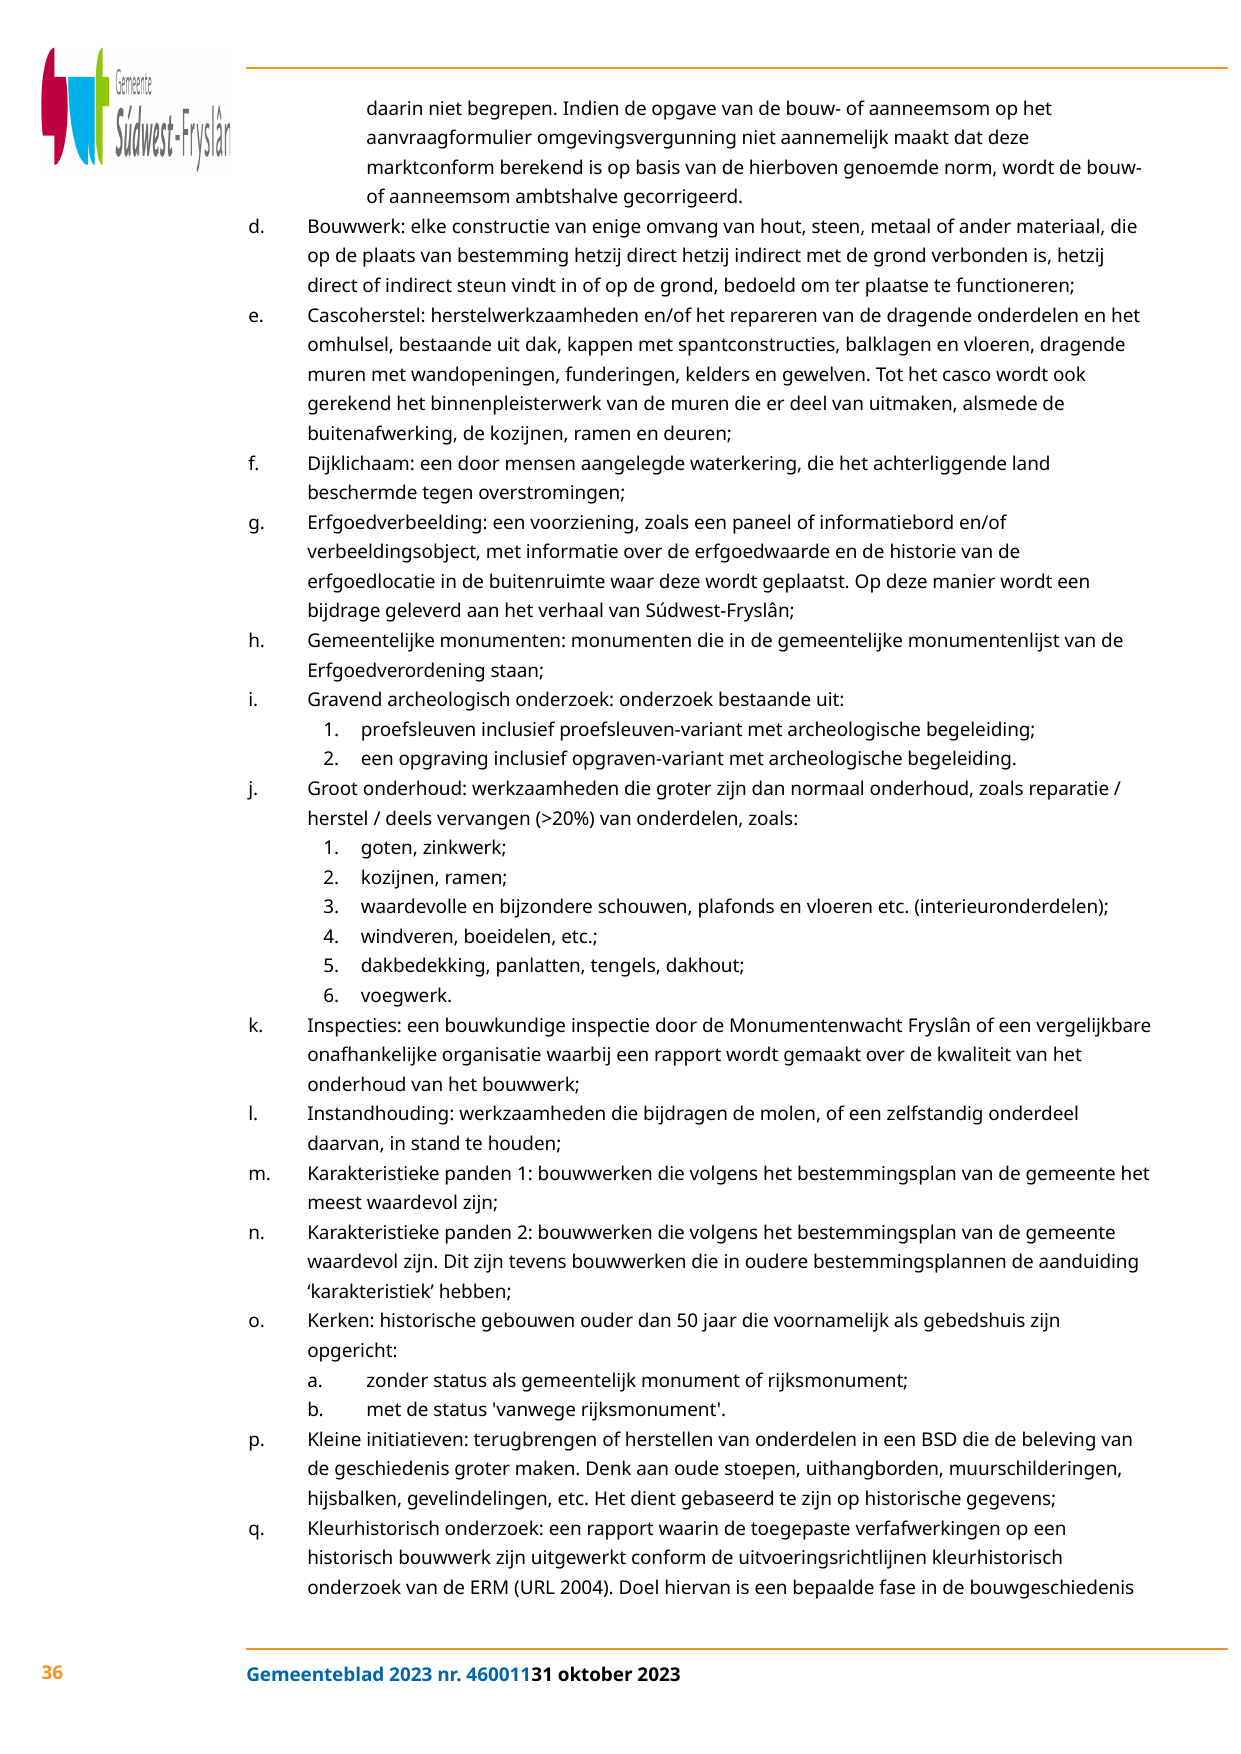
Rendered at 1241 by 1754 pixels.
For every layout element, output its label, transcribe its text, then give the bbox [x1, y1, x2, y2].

list zonder status als gemeentelijk monument of rijksmonument; [307, 1367, 1152, 1393]
list Karakteristieke panden 1: bouwwerken die volgens het bestemmingsplan van de gemeente het meest waardevol zijn; [248, 1160, 1152, 1215]
list Gemeentelijke monumenten: monumenten die in de gemeentelijke monumentenlijst van de Erfgoedverordening staan; [248, 627, 1152, 683]
list Kleine initiatieven: terugbrengen of herstellen van onderdelen in een BSD die de beleving van de geschiedenis groter maken. Denk aan oude stoepen, uithangborden, muurschilderingen, hijsbalken, gevelindelingen, etc. Het dient gebaseerd te zijn op historische gegevens; [248, 1426, 1152, 1511]
list Gravend archeologisch onderzoek: onderzoek bestaande uit: [248, 686, 1152, 712]
list windveren, boeidelen, etc.; [323, 923, 1152, 949]
list daarin niet begrepen. Indien de opgave van de bouw- of aanneemsom op het aanvraagformulier omgevingsvergunning niet aannemelijk maakt dat deze marktconform berekend is op basis van de hierboven genoemde norm, wordt de bouw- of aanneemsom ambtshalve gecorrigeerd. [307, 95, 1152, 209]
list Kerken: historische gebouwen ouder dan 50 jaar die voornamelijk als gebedshuis zijn opgericht: [248, 1308, 1152, 1363]
list Groot onderhoud: werkzaamheden die groter zijn dan normaal onderhoud, zoals reparatie / herstel / deels vervangen (>20%) van onderdelen, zoals: [248, 775, 1152, 831]
list waardevolle en bijzondere schouwen, plafonds en vloeren etc. (interieuronderdelen); [323, 893, 1152, 919]
list Erfgoedverbeelding: een voorziening, zoals een paneel of informatiebord en/of verbeeldingsobject, met informatie over de erfgoedwaarde en de historie van de erfgoedlocatie in de buitenruimte waar deze wordt geplaatst. Op deze manier wordt een bijdrage geleverd aan het verhaal van Súdwest-Fryslân; [248, 509, 1152, 623]
list Bouwwerk: elke constructie van enige omvang van hout, steen, metaal of ander materiaal, die op de plaats van bestemming hetzij direct hetzij indirect met de grond verbonden is, hetzij direct of indirect steun vindt in of op de grond, bedoeld om ter plaatse te functioneren; [248, 213, 1152, 298]
list dakbedekking, panlatten, tengels, dakhout; [323, 953, 1152, 978]
picture [41, 47, 231, 172]
list met de status 'vanwege rijksmonument'. [307, 1396, 1152, 1422]
list Cascoherstel: herstelwerkzaamheden en/of het repareren van de dragende onderdelen en het omhulsel, bestaande uit dak, kappen met spantconstructies, balklagen en vloeren, dragende muren met wandopeningen, funderingen, kelders en gewelven. Tot het casco wordt ook gerekend het binnenpleisterwerk van de muren die er deel van uitmaken, alsmede de buitenafwerking, de kozijnen, ramen en deuren; [248, 302, 1152, 446]
list goten, zinkwerk; [323, 834, 1152, 860]
list Dijklichaam: een door mensen aangelegde waterkering, die het achterliggende land beschermde tegen overstromingen; [248, 450, 1152, 505]
list Karakteristieke panden 2: bouwwerken die volgens het bestemmingsplan van de gemeente waardevol zijn. Dit zijn tevens bouwwerken die in oudere bestemmingsplannen de aanduiding ‘karakteristiek’ hebben; [248, 1219, 1152, 1304]
list Kleurhistorisch onderzoek: een rapport waarin de toegepaste verfafwerkingen op een historisch bouwwerk zijn uitgewerkt conform de uitvoeringsrichtlijnen kleurhistorisch onderzoek van de ERM (URL 2004). Doel hiervan is een bepaalde fase in de bouwgeschiedenis [248, 1515, 1152, 1600]
list Inspecties: een bouwkundige inspectie door de Monumentenwacht Fryslân of een vergelijkbare onafhankelijke organisatie waarbij een rapport wordt gemaakt over de kwaliteit van het onderhoud van het bouwwerk; [248, 1012, 1152, 1097]
list kozijnen, ramen; [323, 864, 1152, 890]
list Instandhouding: werkzaamheden die bijdragen de molen, of een zelfstandig onderdeel daarvan, in stand te houden; [248, 1101, 1152, 1156]
list een opgraving inclusief opgraven-variant met archeologische begeleiding. [323, 746, 1152, 771]
list proefsleuven inclusief proefsleuven-variant met archeologische begeleiding; [323, 716, 1152, 742]
list voegwerk. [323, 982, 1152, 1008]
